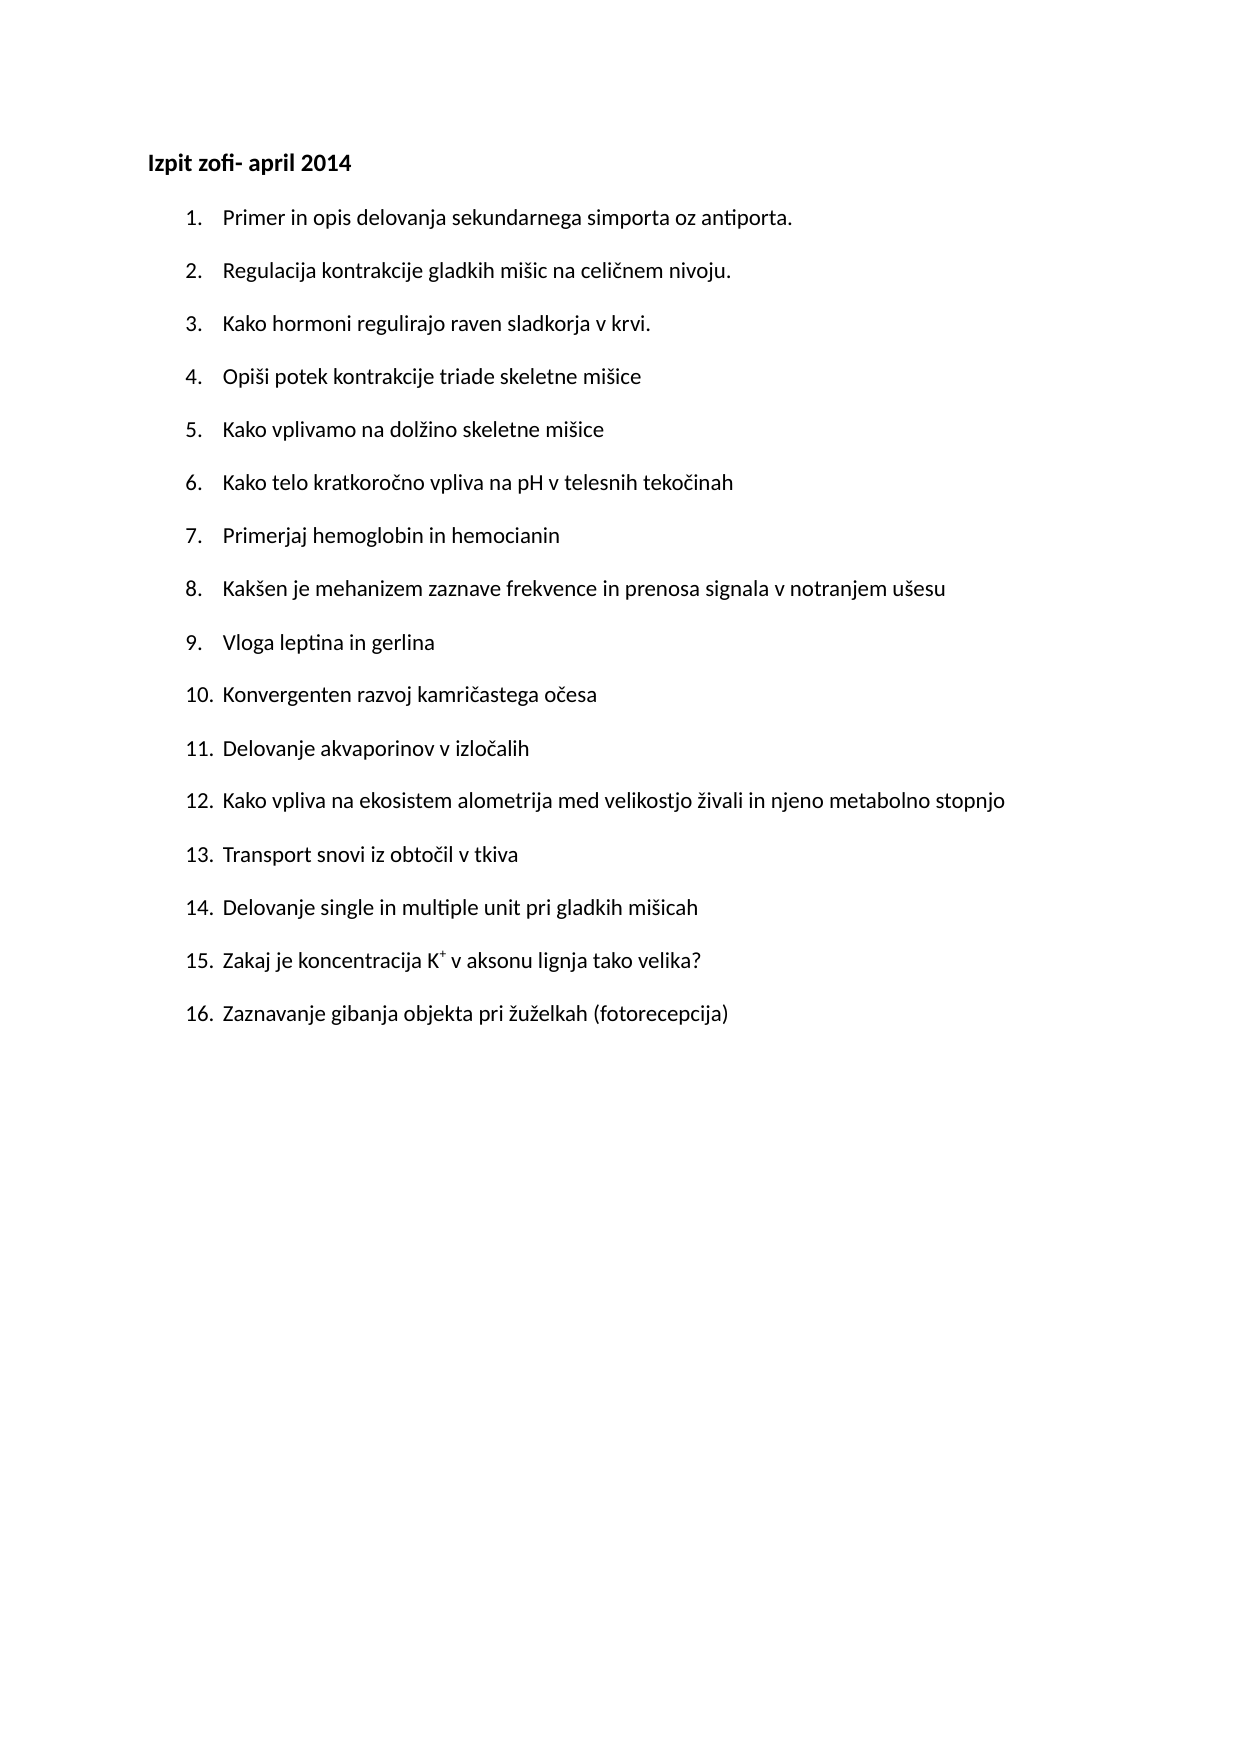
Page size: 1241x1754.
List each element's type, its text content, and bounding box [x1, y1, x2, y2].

text Izpit zofi- april 2014 [148, 148, 1093, 178]
list Delovanje single in multiple unit pri gladkih mišicah [185, 893, 1093, 921]
list Regulacija kontrakcije gladkih mišic na celičnem nivoju. [185, 256, 1093, 284]
list Konvergenten razvoj kamričastega očesa [185, 681, 1093, 709]
list Zakaj je koncentracija K+ v aksonu lignja tako velika? [185, 946, 1093, 974]
list Kakšen je mehanizem zaznave frekvence in prenosa signala v notranjem ušesu [185, 574, 1093, 603]
list Kako telo kratkoročno vpliva na pH v telesnih tekočinah [185, 468, 1093, 497]
list Kako hormoni regulirajo raven sladkorja v krvi. [185, 309, 1093, 337]
list Opiši potek kontrakcije triade skeletne mišice [185, 362, 1093, 391]
list Delovanje akvaporinov v izločalih [185, 734, 1093, 762]
list Vloga leptina in gerlina [185, 628, 1093, 656]
list Primerjaj hemoglobin in hemocianin [185, 522, 1093, 549]
list Kako vpliva na ekosistem alometrija med velikostjo živali in njeno metabolno stopnjo [185, 787, 1093, 815]
list Transport snovi iz obtočil v tkiva [185, 840, 1093, 868]
list Primer in opis delovanja sekundarnega simporta oz antiporta. [185, 203, 1093, 231]
list Kako vplivamo na dolžino skeletne mišice [185, 416, 1093, 443]
list Zaznavanje gibanja objekta pri žuželkah (fotorecepcija) [185, 999, 1093, 1027]
